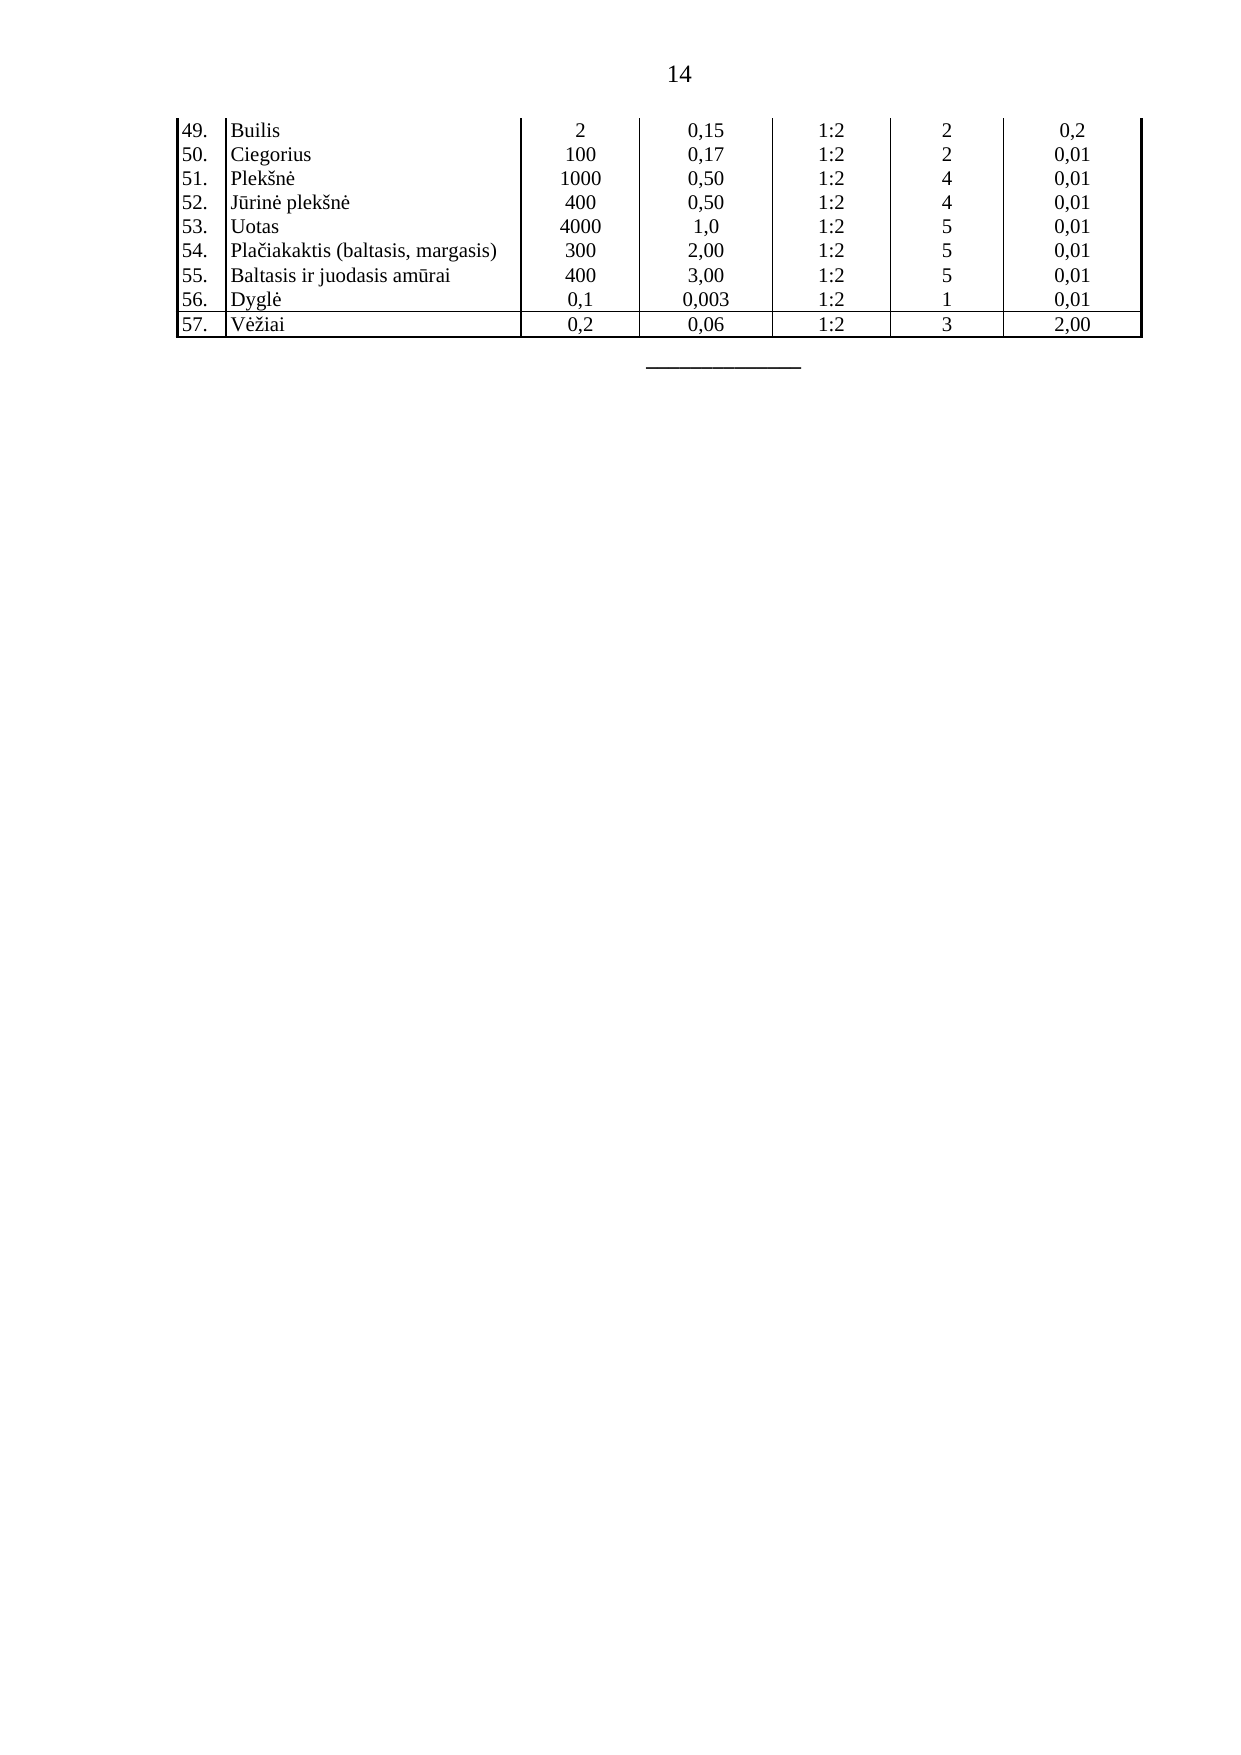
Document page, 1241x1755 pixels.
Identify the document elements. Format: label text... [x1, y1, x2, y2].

table_cell 5 [891, 239, 1003, 262]
table_cell 0,01 [1004, 214, 1140, 238]
table_cell Plačiakaktis (baltasis, margasis) [227, 239, 520, 262]
table_cell 0,06 [640, 312, 772, 336]
table_cell 0,2 [522, 312, 639, 336]
table_cell 400 [522, 190, 639, 214]
table_cell Builis [227, 118, 520, 142]
table_cell 1:2 [773, 263, 890, 287]
table_cell Dyglė [227, 287, 520, 311]
table_cell Jūrinė plekšnė [227, 190, 520, 214]
table_cell 0,1 [522, 287, 639, 311]
table_cell 2,00 [1004, 312, 1140, 336]
table_cell 0,2 [1004, 118, 1140, 142]
table_cell 400 [522, 263, 639, 287]
table_cell 1:2 [773, 312, 890, 336]
table_cell Plekšnė [227, 166, 520, 190]
table_cell 56. [179, 287, 225, 311]
table_cell 5 [891, 214, 1003, 238]
table_cell 1:2 [773, 142, 890, 166]
table_cell 1:2 [773, 166, 890, 190]
table_cell 0,01 [1004, 190, 1140, 214]
table_cell 49. [179, 118, 225, 142]
table_cell 300 [522, 239, 639, 262]
table_cell 3 [891, 312, 1003, 336]
table_cell 1:2 [773, 190, 890, 214]
text ______________ [266, 338, 1181, 372]
table_cell 2,00 [640, 239, 772, 262]
table_cell 3,00 [640, 263, 772, 287]
table_cell 2 [891, 142, 1003, 166]
table_cell 0,01 [1004, 263, 1140, 287]
table_cell 54. [179, 239, 225, 262]
table_cell 53. [179, 214, 225, 238]
table_cell 55. [179, 263, 225, 287]
table_cell 2 [891, 118, 1003, 142]
table_cell 0,50 [640, 166, 772, 190]
table_cell Uotas [227, 214, 520, 238]
table_cell Ciegorius [227, 142, 520, 166]
table_cell 0,01 [1004, 239, 1140, 262]
table_cell 4 [891, 166, 1003, 190]
table_cell 0,50 [640, 190, 772, 214]
table_cell 1,0 [640, 214, 772, 238]
table_cell 2 [522, 118, 639, 142]
table_cell 0,15 [640, 118, 772, 142]
table_cell 4 [891, 190, 1003, 214]
table_cell 51. [179, 166, 225, 190]
table_cell 0,01 [1004, 287, 1140, 311]
table_cell 0,01 [1004, 142, 1140, 166]
table_cell Baltasis ir juodasis amūrai [227, 263, 520, 287]
table_cell 1:2 [773, 239, 890, 262]
table_cell 5 [891, 263, 1003, 287]
table_cell 50. [179, 142, 225, 166]
table_cell 52. [179, 190, 225, 214]
table_cell 4000 [522, 214, 639, 238]
table_cell 0,003 [640, 287, 772, 311]
table_cell 1:2 [773, 118, 890, 142]
table_cell 1000 [522, 166, 639, 190]
table_cell 0,17 [640, 142, 772, 166]
table_cell 100 [522, 142, 639, 166]
table_cell 1:2 [773, 287, 890, 311]
table_cell 57. [179, 312, 225, 336]
table_cell 0,01 [1004, 166, 1140, 190]
table_cell Vėžiai [227, 312, 520, 336]
table_cell 1:2 [773, 214, 890, 238]
table_cell 1 [891, 287, 1003, 311]
